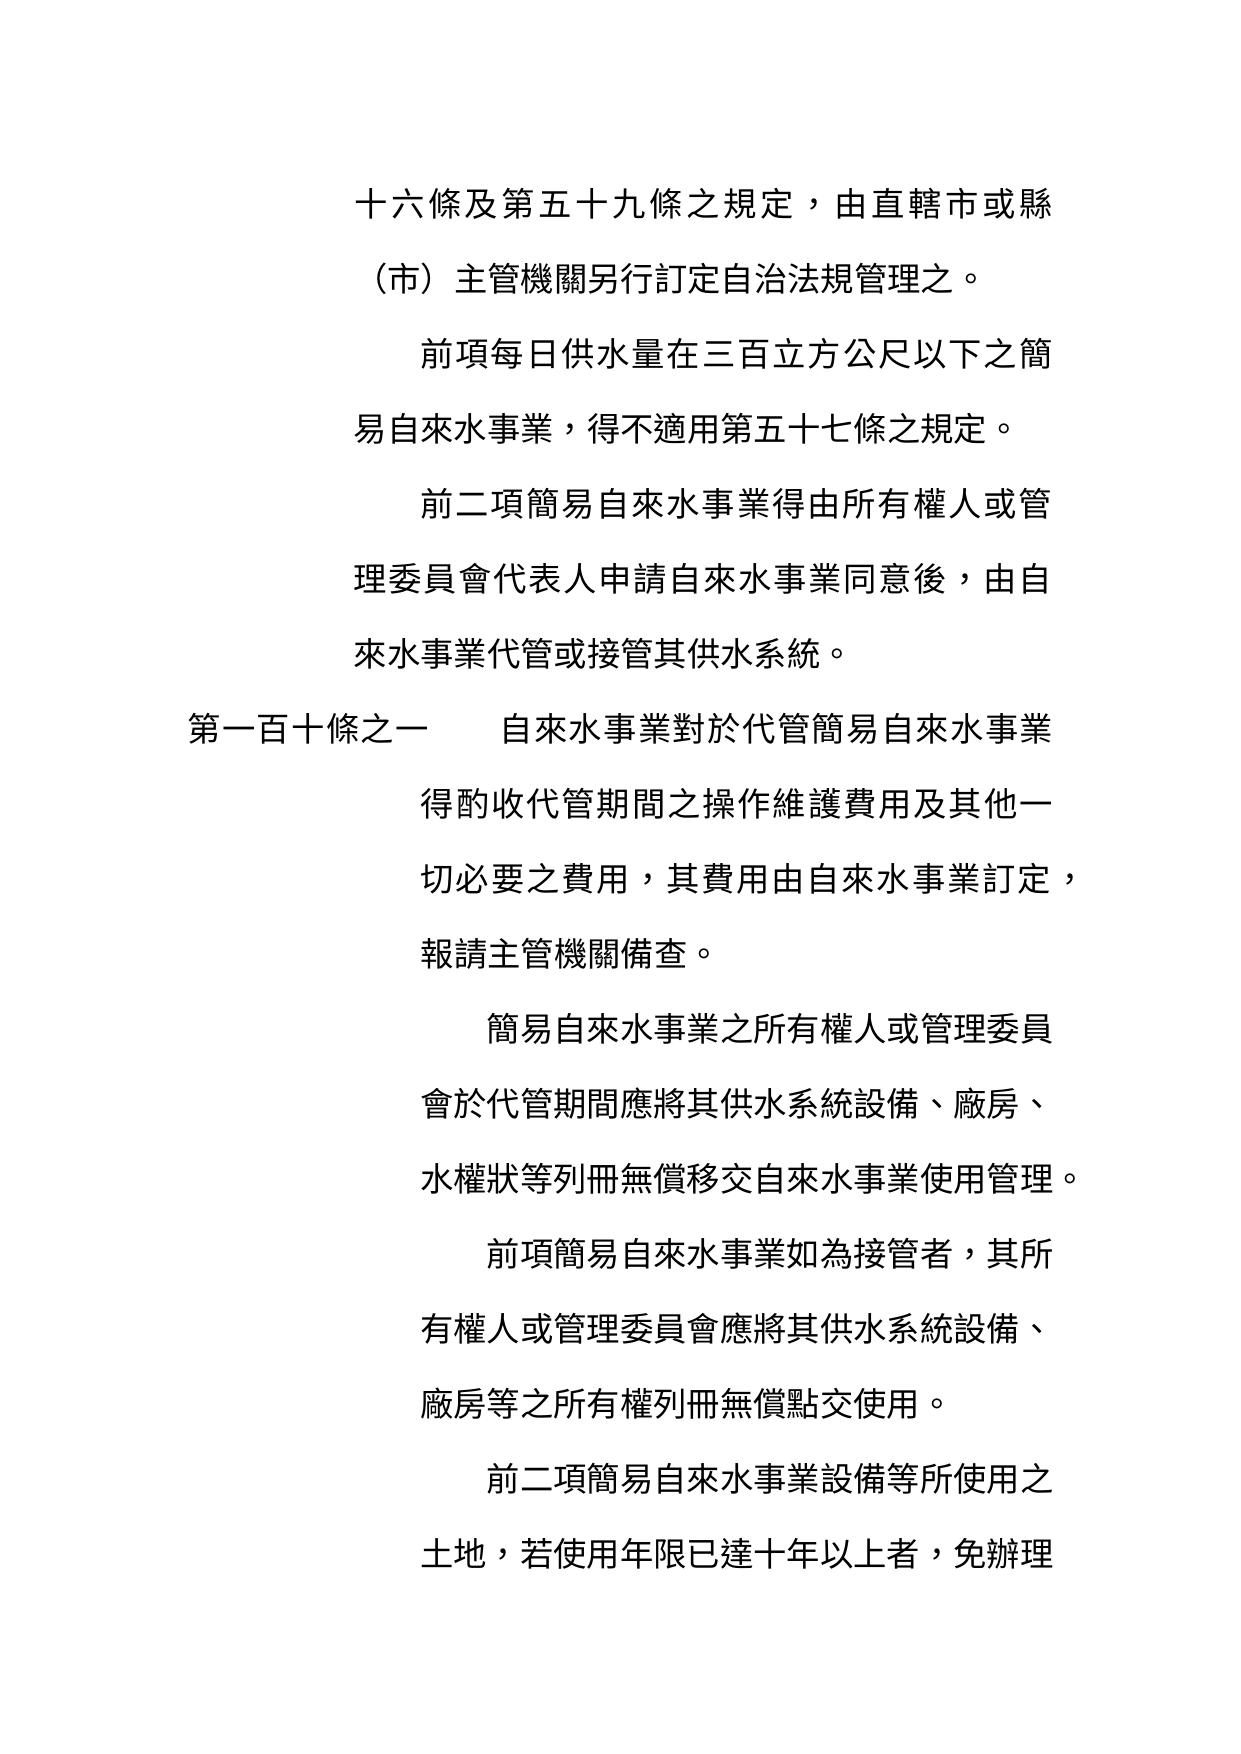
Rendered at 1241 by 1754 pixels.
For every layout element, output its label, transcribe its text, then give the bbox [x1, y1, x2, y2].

text 前二項簡易自來水事業設備等所使用之土地，若使用年限已達十年以上者，免辦理 [420, 1439, 1053, 1589]
text 十六條及第五十九條之規定，由直轄市或縣（市）主管機關另行訂定自治法規管理之。 [187, 164, 1053, 314]
text 前二項簡易自來水事業得由所有權人或管理委員會代表人申請自來水事業同意後，由自來水事業代管或接管其供水系統。 [353, 464, 1053, 689]
text 前項每日供水量在三百立方公尺以下之簡易自來水事業，得不適用第五十七條之規定。 [353, 314, 1053, 464]
text 前項簡易自來水事業如為接管者，其所有權人或管理委員會應將其供水系統設備、廠房等之所有權列冊無償點交使用。 [420, 1214, 1053, 1439]
text 簡易自來水事業之所有權人或管理委員會於代管期間應將其供水系統設備、廠房、水權狀等列冊無償移交自來水事業使用管理。 [420, 989, 1053, 1214]
text 第一百十條之一 自來水事業對於代管簡易自來水事業得酌收代管期間之操作維護費用及其他一切必要之費用，其費用由自來水事業訂定，報請主管機關備查。 [187, 689, 1053, 989]
